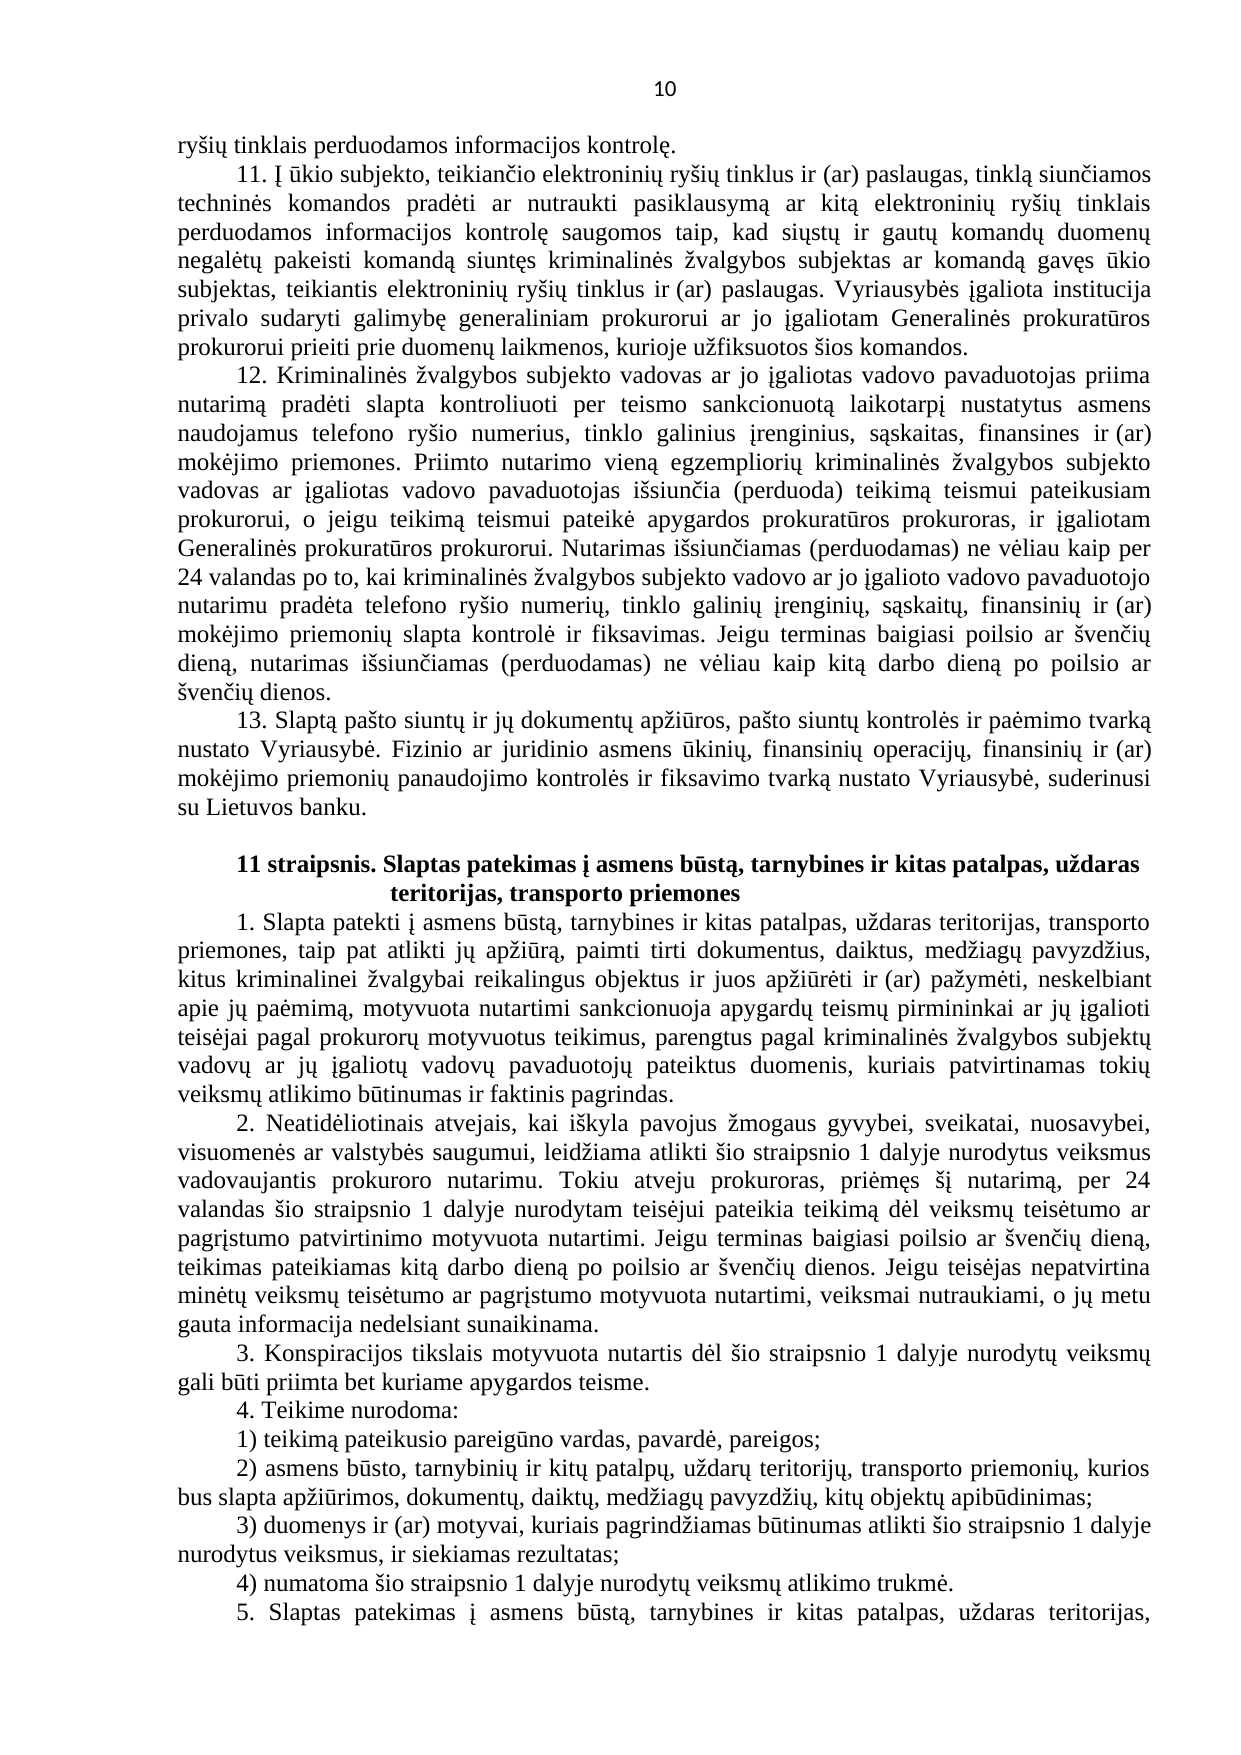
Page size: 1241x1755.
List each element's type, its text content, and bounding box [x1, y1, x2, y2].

text 2. Neatidėliotinais atvejais, kai iškyla pavojus žmogaus gyvybei, sveikatai, nuosavybei, visuomenės ar valstybės saugumui, leidžiama atlikti šio straipsnio 1 dalyje nurodytus veiksmus vadovaujantis prokuroro nutarimu. Tokiu atveju prokuroras, priėmęs šį nutarimą, per 24 valandas šio straipsnio 1 dalyje nurodytam teisėjui pateikia teikimą dėl veiksmų teisėtumo ar pagrįstumo patvirtinimo motyvuota nutartimi. Jeigu terminas baigiasi poilsio ar švenčių dieną, teikimas pateikiamas kitą darbo dieną po poilsio ar švenčių dienos. Jeigu teisėjas nepatvirtina minėtų veiksmų teisėtumo ar pagrįstumo motyvuota nutartimi, veiksmai nutraukiami, o jų metu gauta informacija nedelsiant sunaikinama. [177, 1108, 1152, 1338]
text 4. Teikime nurodoma: [177, 1396, 1152, 1424]
text 13. Slaptą pašto siuntų ir jų dokumentų apžiūros, pašto siuntų kontrolės ir paėmimo tvarką nustato Vyriausybė. Fizinio ar juridinio asmens ūkinių, finansinių operacijų, finansinių ir (ar) mokėjimo priemonių panaudojimo kontrolės ir fiksavimo tvarką nustato Vyriausybė, suderinusi su Lietuvos banku. [177, 706, 1152, 821]
text 1) teikimą pateikusio pareigūno vardas, pavardė, pareigos; [177, 1424, 1152, 1453]
text 11. Į ūkio subjekto, teikiančio elektroninių ryšių tinklus ir (ar) paslaugas, tinklą siunčiamos techninės komandos pradėti ar nutraukti pasiklausymą ar kitą elektroninių ryšių tinklais perduodamos informacijos kontrolę saugomos taip, kad siųstų ir gautų komandų duomenų negalėtų pakeisti komandą siuntęs kriminalinės žvalgybos subjektas ar komandą gavęs ūkio subjektas, teikiantis elektroninių ryšių tinklus ir (ar) paslaugas. Vyriausybės įgaliota institucija privalo sudaryti galimybę generaliniam prokurorui ar jo įgaliotam Generalinės prokuratūros prokurorui prieiti prie duomenų laikmenos, kurioje užfiksuotos šios komandos. [177, 159, 1152, 361]
text 11 straipsnis. Slaptas patekimas į asmens būstą, tarnybines ir kitas patalpas, uždaras teritorijas, transporto priemones [236, 849, 1152, 907]
text 5. Slaptas patekimas į asmens būstą, tarnybines ir kitas patalpas, uždaras teritorijas, [177, 1597, 1152, 1626]
text 4) numatoma šio straipsnio 1 dalyje nurodytų veiksmų atlikimo trukmė. [177, 1568, 1152, 1597]
text 12. Kriminalinės žvalgybos subjekto vadovas ar jo įgaliotas vadovo pavaduotojas priima nutarimą pradėti slapta kontroliuoti per teismo sankcionuotą laikotarpį nustatytus asmens naudojamus telefono ryšio numerius, tinklo galinius įrenginius, sąskaitas, finansines ir (ar) mokėjimo priemones. Priimto nutarimo vieną egzempliorių kriminalinės žvalgybos subjekto vadovas ar įgaliotas vadovo pavaduotojas išsiunčia (perduoda) teikimą teismui pateikusiam prokurorui, o jeigu teikimą teismui pateikė apygardos prokuratūros prokuroras, ir įgaliotam Generalinės prokuratūros prokurorui. Nutarimas išsiunčiamas (perduodamas) ne vėliau kaip per 24 valandas po to, kai kriminalinės žvalgybos subjekto vadovo ar jo įgalioto vadovo pavaduotojo nutarimu pradėta telefono ryšio numerių, tinklo galinių įrenginių, sąskaitų, finansinių ir (ar) mokėjimo priemonių slapta kontrolė ir fiksavimas. Jeigu terminas baigiasi poilsio ar švenčių dieną, nutarimas išsiunčiamas (perduodamas) ne vėliau kaip kitą darbo dieną po poilsio ar švenčių dienos. [177, 361, 1152, 706]
text 1. Slapta patekti į asmens būstą, tarnybines ir kitas patalpas, uždaras teritorijas, transporto priemones, taip pat atlikti jų apžiūrą, paimti tirti dokumentus, daiktus, medžiagų pavyzdžius, kitus kriminalinei žvalgybai reikalingus objektus ir juos apžiūrėti ir (ar) pažymėti, neskelbiant apie jų paėmimą, motyvuota nutartimi sankcionuoja apygardų teismų pirmininkai ar jų įgalioti teisėjai pagal prokurorų motyvuotus teikimus, parengtus pagal kriminalinės žvalgybos subjektų vadovų ar jų įgaliotų vadovų pavaduotojų pateiktus duomenis, kuriais patvirtinamas tokių veiksmų atlikimo būtinumas ir faktinis pagrindas. [177, 907, 1152, 1108]
text 3. Konspiracijos tikslais motyvuota nutartis dėl šio straipsnio 1 dalyje nurodytų veiksmų gali būti priimta bet kuriame apygardos teisme. [177, 1338, 1152, 1396]
text 2) asmens būsto, tarnybinių ir kitų patalpų, uždarų teritorijų, transporto priemonių, kurios bus slapta apžiūrimos, dokumentų, daiktų, medžiagų pavyzdžių, kitų objektų apibūdinimas; [177, 1453, 1152, 1511]
text 3) duomenys ir (ar) motyvai, kuriais pagrindžiamas būtinumas atlikti šio straipsnio 1 dalyje nurodytus veiksmus, ir siekiamas rezultatas; [177, 1511, 1152, 1568]
text ryšių tinklais perduodamos informacijos kontrolę. [177, 131, 1152, 159]
